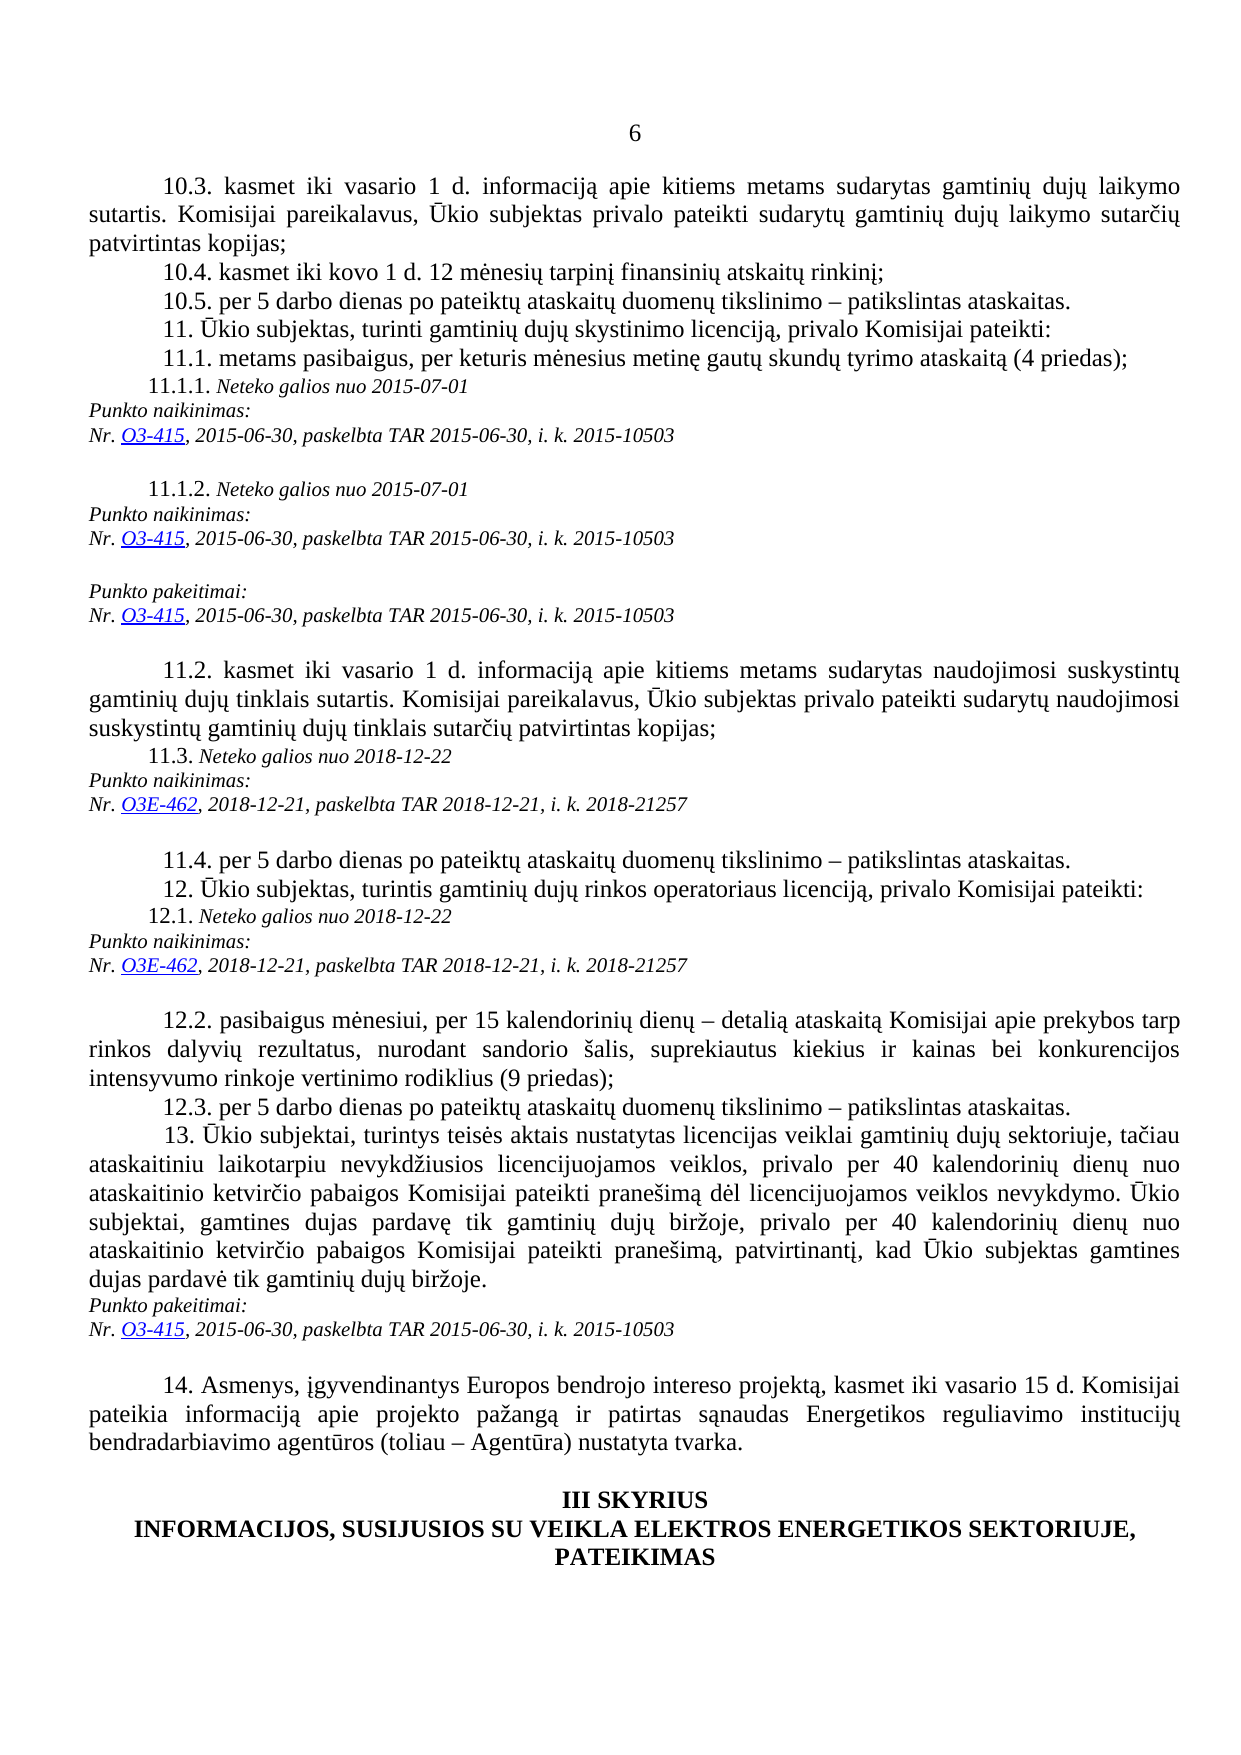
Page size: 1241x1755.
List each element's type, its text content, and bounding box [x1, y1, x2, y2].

text 11.1. metams pasibaigus, per keturis mėnesius metinę gautų skundų tyrimo ataskaitą (4 priedas); [89, 343, 1181, 372]
text Punkto naikinimas: [89, 398, 1181, 422]
text INFORMACIJOS, SUSIJUSIOS SU VEIKLA ELEKTROS ENERGETIKOS SEKTORIUJE, PATEIKIMAS [89, 1514, 1181, 1571]
text Punkto naikinimas: [89, 502, 1181, 526]
text Nr. O3-415, 2015-06-30, paskelbta TAR 2015-06-30, i. k. 2015-10503 [89, 526, 1181, 550]
text Nr. O3E-462, 2018-12-21, paskelbta TAR 2018-12-21, i. k. 2018-21257 [89, 953, 1181, 977]
text Nr. O3-415, 2015-06-30, paskelbta TAR 2015-06-30, i. k. 2015-10503 [89, 603, 1181, 627]
text 12.3. per 5 darbo dienas po pateiktų ataskaitų duomenų tikslinimo – patikslintas ataskaitas. [89, 1092, 1181, 1121]
text III SKYRIUS [89, 1485, 1181, 1514]
text 12.2. pasibaigus mėnesiui, per 15 kalendorinių dienų – detalią ataskaitą Komisijai apie prekybos tarp rinkos dalyvių rezultatus, nurodant sandorio šalis, suprekiautus kiekius ir kainas bei konkurencijos intensyvumo rinkoje vertinimo rodiklius (9 priedas); [89, 1006, 1181, 1092]
text Punkto pakeitimai: [89, 578, 1181, 603]
text Punkto pakeitimai: [89, 1293, 1181, 1317]
text Nr. O3-415, 2015-06-30, paskelbta TAR 2015-06-30, i. k. 2015-10503 [89, 422, 1181, 447]
text 11.4. per 5 darbo dienas po pateiktų ataskaitų duomenų tikslinimo – patikslintas ataskaitas. [89, 845, 1181, 874]
text 12. Ūkio subjektas, turintis gamtinių dujų rinkos operatoriaus licenciją, privalo Komisijai pateikti: [89, 874, 1181, 902]
text 14. Asmenys, įgyvendinantys Europos bendrojo intereso projektą, kasmet iki vasario 15 d. Komisijai pateikia informaciją apie projekto pažangą ir patirtas sąnaudas Energetikos reguliavimo institucijų bendradarbiavimo agentūros (toliau – Agentūra) nustatyta tvarka. [89, 1370, 1181, 1456]
text 11.1.2. Neteko galios nuo 2015-07-01 [89, 475, 1181, 502]
text 10.4. kasmet iki kovo 1 d. 12 mėnesių tarpinį finansinių atskaitų rinkinį; [89, 257, 1181, 286]
text 11.2. kasmet iki vasario 1 d. informaciją apie kitiems metams sudarytas naudojimosi suskystintų gamtinių dujų tinklais sutartis. Komisijai pareikalavus, Ūkio subjektas privalo pateikti sudarytų naudojimosi suskystintų gamtinių dujų tinklais sutarčių patvirtintas kopijas; [89, 655, 1181, 742]
text 12.1. Neteko galios nuo 2018-12-22 [89, 902, 1181, 929]
text Nr. O3E-462, 2018-12-21, paskelbta TAR 2018-12-21, i. k. 2018-21257 [89, 792, 1181, 816]
text Nr. O3-415, 2015-06-30, paskelbta TAR 2015-06-30, i. k. 2015-10503 [89, 1317, 1181, 1341]
text 11.1.1. Neteko galios nuo 2015-07-01 [89, 372, 1181, 398]
text 10.3. kasmet iki vasario 1 d. informaciją apie kitiems metams sudarytas gamtinių dujų laikymo sutartis. Komisijai pareikalavus, Ūkio subjektas privalo pateikti sudarytų gamtinių dujų laikymo sutarčių patvirtintas kopijas; [89, 171, 1181, 257]
text Punkto naikinimas: [89, 929, 1181, 953]
text 10.5. per 5 darbo dienas po pateiktų ataskaitų duomenų tikslinimo – patikslintas ataskaitas. [89, 286, 1181, 314]
text 11.3. Neteko galios nuo 2018-12-22 [89, 742, 1181, 768]
text 13. Ūkio subjektai, turintys teisės aktais nustatytas licencijas veiklai gamtinių dujų sektoriuje, tačiau ataskaitiniu laikotarpiu nevykdžiusios licencijuojamos veiklos, privalo per 40 kalendorinių dienų nuo ataskaitinio ketvirčio pabaigos Komisijai pateikti pranešimą dėl licencijuojamos veiklos nevykdymo. Ūkio subjektai, gamtines dujas pardavę tik gamtinių dujų biržoje, privalo per 40 kalendorinių dienų nuo ataskaitinio ketvirčio pabaigos Komisijai pateikti pranešimą, patvirtinantį, kad Ūkio subjektas gamtines dujas pardavė tik gamtinių dujų biržoje. [89, 1121, 1181, 1293]
text 11. Ūkio subjektas, turinti gamtinių dujų skystinimo licenciją, privalo Komisijai pateikti: [89, 314, 1181, 343]
text Punkto naikinimas: [89, 768, 1181, 792]
